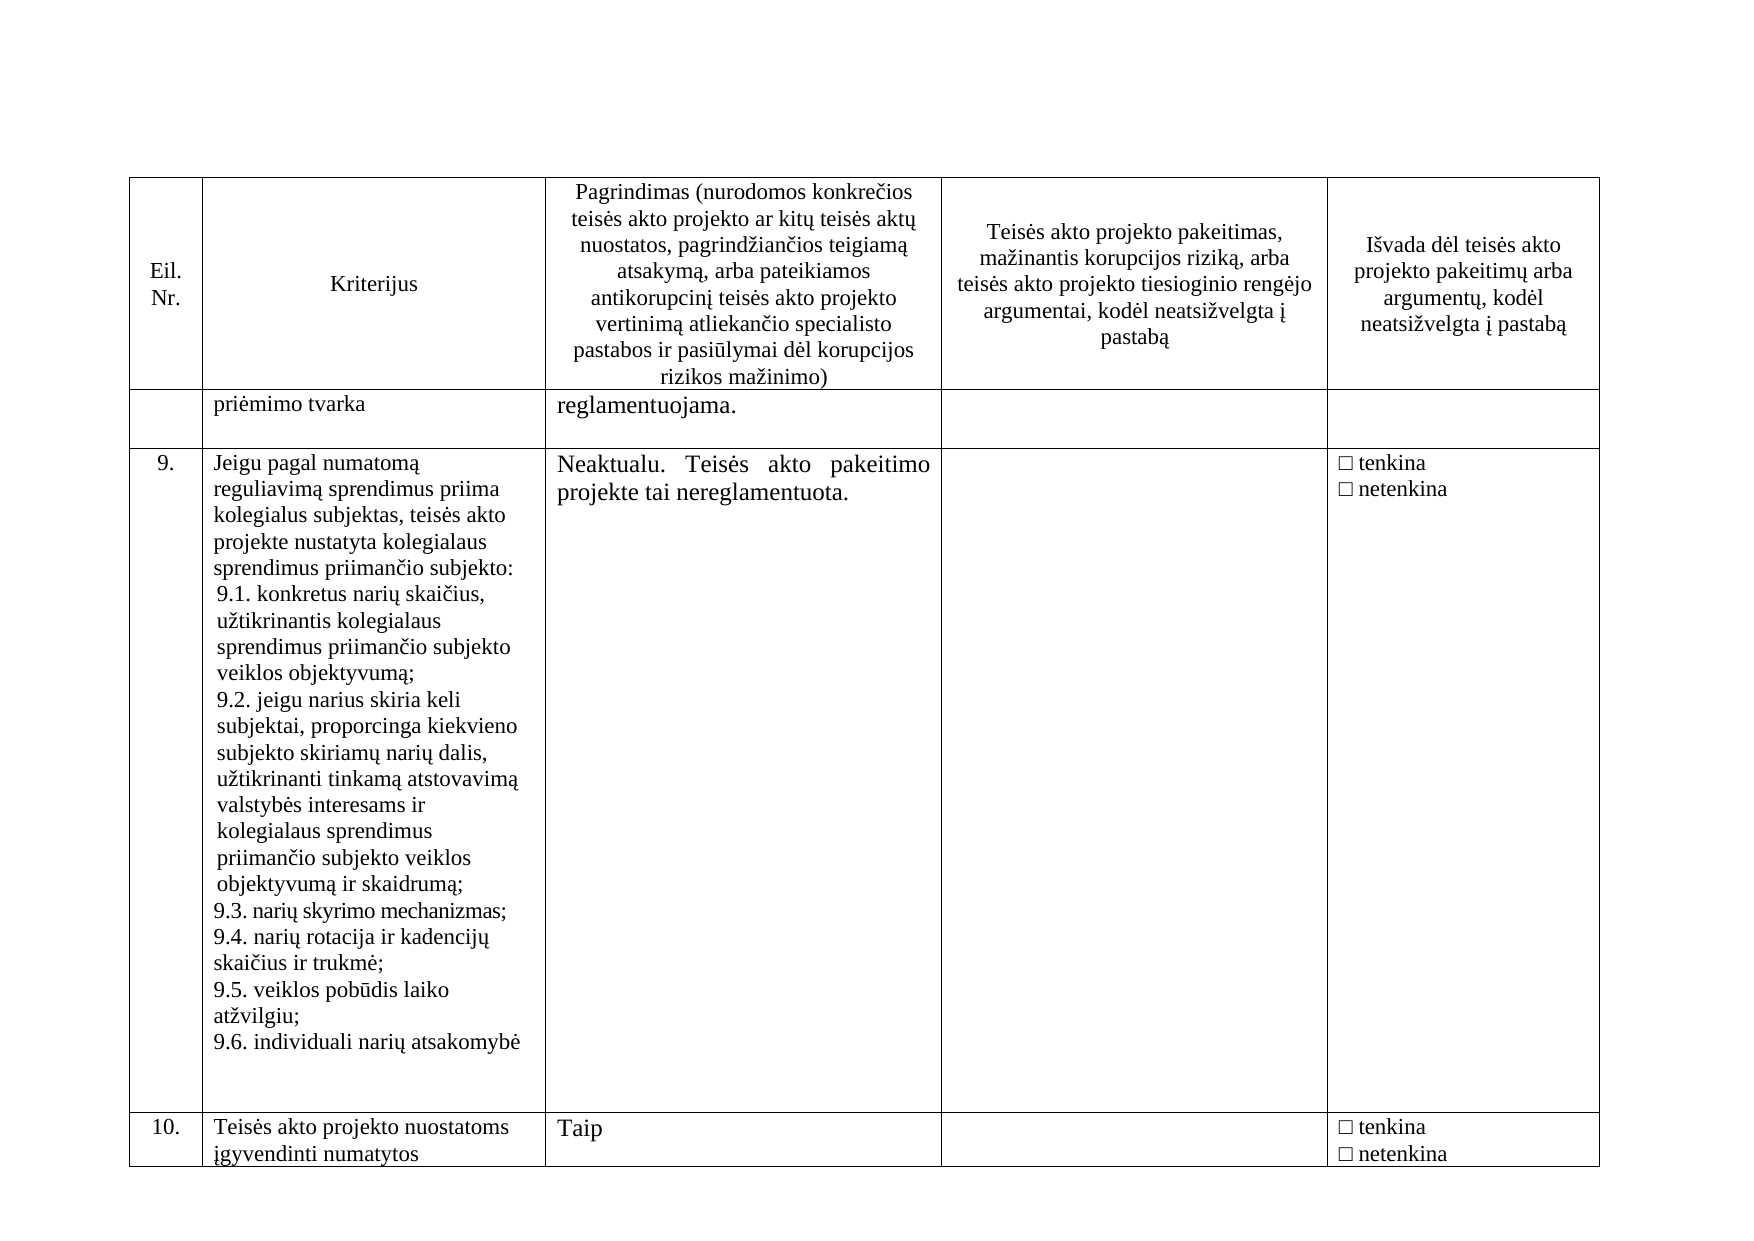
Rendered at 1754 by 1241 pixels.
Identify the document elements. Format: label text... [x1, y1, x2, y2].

table_header Kriterijus [203, 178, 545, 389]
table_header Išvada dėl teisės akto projekto pakeitimų arba argumentų, kodėl neatsižvelgta į pastabą [1328, 178, 1599, 389]
table_header Pagrindimas (nurodomos konkrečios teisės akto projekto ar kitų teisės aktų nuostatos, pagrindžiančios teigiamą atsakymą, arba pateikiamos antikorupcinį teisės akto projekto vertinimą atliekančio specialisto pastabos ir pasiūlymai dėl korupcijos rizikos mažinimo) [546, 178, 941, 389]
table_header Eil. Nr. [130, 178, 202, 389]
table_cell reglamentuojama. [546, 390, 941, 448]
table_cell □ tenkina □ netenkina [1328, 449, 1599, 1112]
table_cell □ tenkina □ netenkina [1328, 1113, 1599, 1166]
table_cell 10. [130, 1113, 202, 1166]
table_cell [942, 390, 1327, 448]
table_cell Taip [546, 1113, 941, 1166]
table_cell [942, 1113, 1327, 1166]
table_cell 9. [130, 449, 202, 1112]
table_header Teisės akto projekto pakeitimas, mažinantis korupcijos riziką, arba teisės akto projekto tiesioginio rengėjo argumentai, kodėl neatsižvelgta į pastabą [942, 178, 1327, 389]
table_cell Jeigu pagal numatomą reguliavimą sprendimus priima kolegialus subjektas, teisės akto projekte nustatyta kolegialaus sprendimus priimančio subjekto: 9.1. konkretus narių skaičius, užtikrinantis kolegialaus sprendimus priimančio subjekto veiklos objektyvumą; 9.2. jeigu narius skiria keli subjektai, proporcinga kiekvieno subjekto skiriamų narių dalis, užtikrinanti tinkamą atstovavimą valstybės interesams ir kolegialaus sprendimus priimančio subjekto veiklos objektyvumą ir skaidrumą; 9.3. narių skyrimo mechanizmas; 9.4. narių rotacija ir kadencijų skaičius ir trukmė; 9.5. veiklos pobūdis laiko atžvilgiu; 9.6. individuali narių atsakomybė [203, 449, 545, 1112]
table_cell Neaktualu. Teisės akto pakeitimo projekte tai nereglamentuota. [546, 449, 941, 1112]
table_cell [942, 449, 1327, 1112]
table_cell priėmimo tvarka [203, 390, 545, 448]
table_cell Teisės akto projekto nuostatoms įgyvendinti numatytos [203, 1113, 545, 1166]
table_cell [130, 390, 202, 448]
table_cell [1328, 390, 1599, 448]
